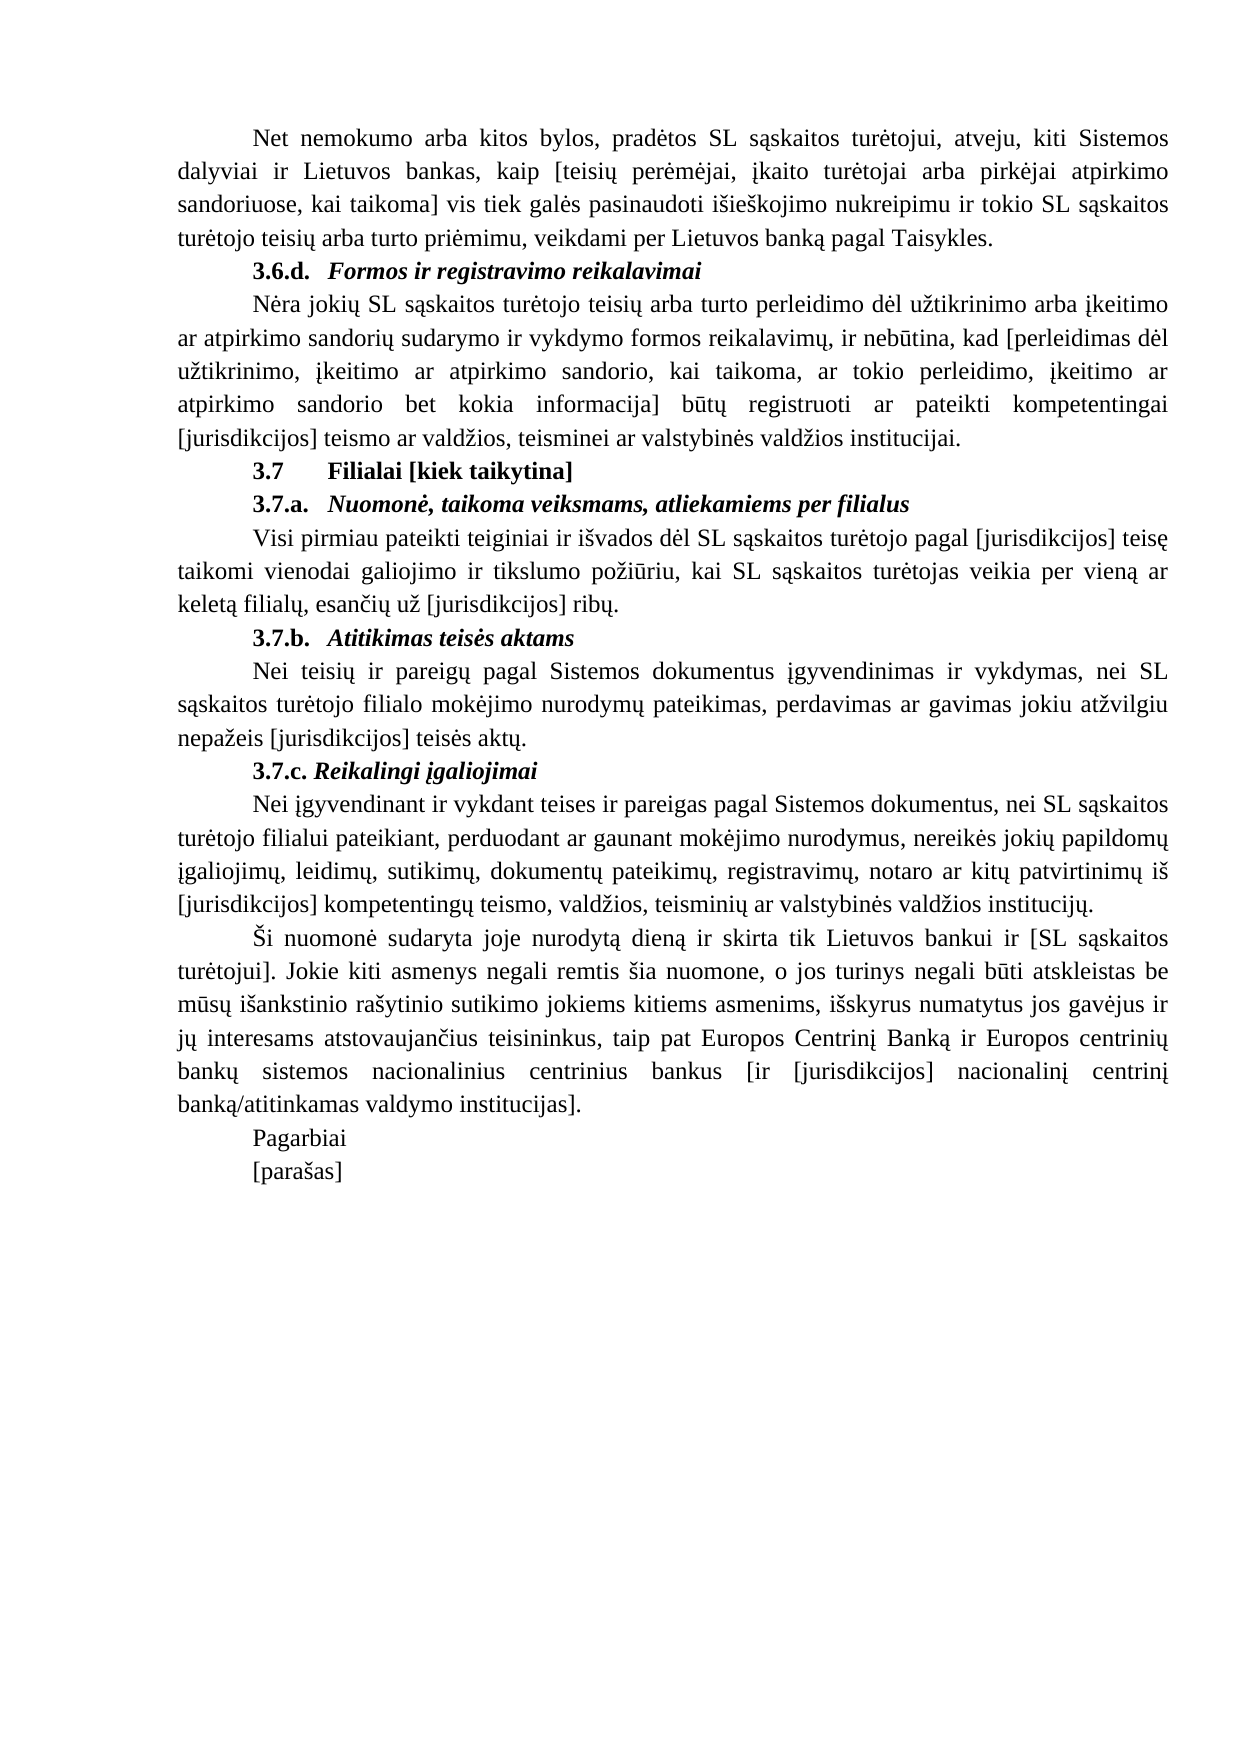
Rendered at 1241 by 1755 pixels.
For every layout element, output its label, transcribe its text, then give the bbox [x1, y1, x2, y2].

text 3.7.a. Nuomonė, taikoma veiksmams, atliekamiems per filialus [177, 485, 1169, 518]
text 3.7.b. Atitikimas teisės aktams [177, 618, 1169, 651]
text 3.7 Filialai [kiek taikytina] [177, 451, 1169, 485]
text [parašas] [177, 1151, 1169, 1185]
text Nei įgyvendinant ir vykdant teises ir pareigas pagal Sistemos dokumentus, nei SL sąskaitos turėtojo filialui pateikiant, perduodant ar gaunant mokėjimo nurodymus, nereikės jokių papildomų įgaliojimų, leidimų, sutikimų, dokumentų pateikimų, registravimų, notaro ar kitų patvirtinimų iš [jurisdikcijos] kompetentingų teismo, valdžios, teisminių ar valstybinės valdžios institucijų. [177, 785, 1169, 918]
text Visi pirmiau pateikti teiginiai ir išvados dėl SL sąskaitos turėtojo pagal [jurisdikcijos] teisę taikomi vienodai galiojimo ir tikslumo požiūriu, kai SL sąskaitos turėtojas veikia per vieną ar keletą filialų, esančių už [jurisdikcijos] ribų. [177, 518, 1169, 618]
text 3.6.d. Formos ir registravimo reikalavimai [177, 251, 1169, 285]
text Pagarbiai [177, 1118, 1169, 1151]
text Nei teisių ir pareigų pagal Sistemos dokumentus įgyvendinimas ir vykdymas, nei SL sąskaitos turėtojo filialo mokėjimo nurodymų pateikimas, perdavimas ar gavimas jokiu atžvilgiu nepažeis [jurisdikcijos] teisės aktų. [177, 651, 1169, 751]
text Nėra jokių SL sąskaitos turėtojo teisių arba turto perleidimo dėl užtikrinimo arba įkeitimo ar atpirkimo sandorių sudarymo ir vykdymo formos reikalavimų, ir nebūtina, kad [perleidimas dėl užtikrinimo, įkeitimo ar atpirkimo sandorio, kai taikoma, ar tokio perleidimo, įkeitimo ar atpirkimo sandorio bet kokia informacija] būtų registruoti ar pateikti kompetentingai [jurisdikcijos] teismo ar valdžios, teisminei ar valstybinės valdžios institucijai. [177, 285, 1169, 451]
text 3.7.c. Reikalingi įgaliojimai [177, 751, 1169, 785]
text Net nemokumo arba kitos bylos, pradėtos SL sąskaitos turėtojui, atveju, kiti Sistemos dalyviai ir Lietuvos bankas, kaip [teisių perėmėjai, įkaito turėtojai arba pirkėjai atpirkimo sandoriuose, kai taikoma] vis tiek galės pasinaudoti išieškojimo nukreipimu ir tokio SL sąskaitos turėtojo teisių arba turto priėmimu, veikdami per Lietuvos banką pagal Taisykles. [177, 118, 1169, 251]
text Ši nuomonė sudaryta joje nurodytą dieną ir skirta tik Lietuvos bankui ir [SL sąskaitos turėtojui]. Jokie kiti asmenys negali remtis šia nuomone, o jos turinys negali būti atskleistas be mūsų išankstinio rašytinio sutikimo jokiems kitiems asmenims, išskyrus numatytus jos gavėjus ir jų interesams atstovaujančius teisininkus, taip pat Europos Centrinį Banką ir Europos centrinių bankų sistemos nacionalinius centrinius bankus [ir [jurisdikcijos] nacionalinį centrinį banką/atitinkamas valdymo institucijas]. [177, 918, 1169, 1118]
